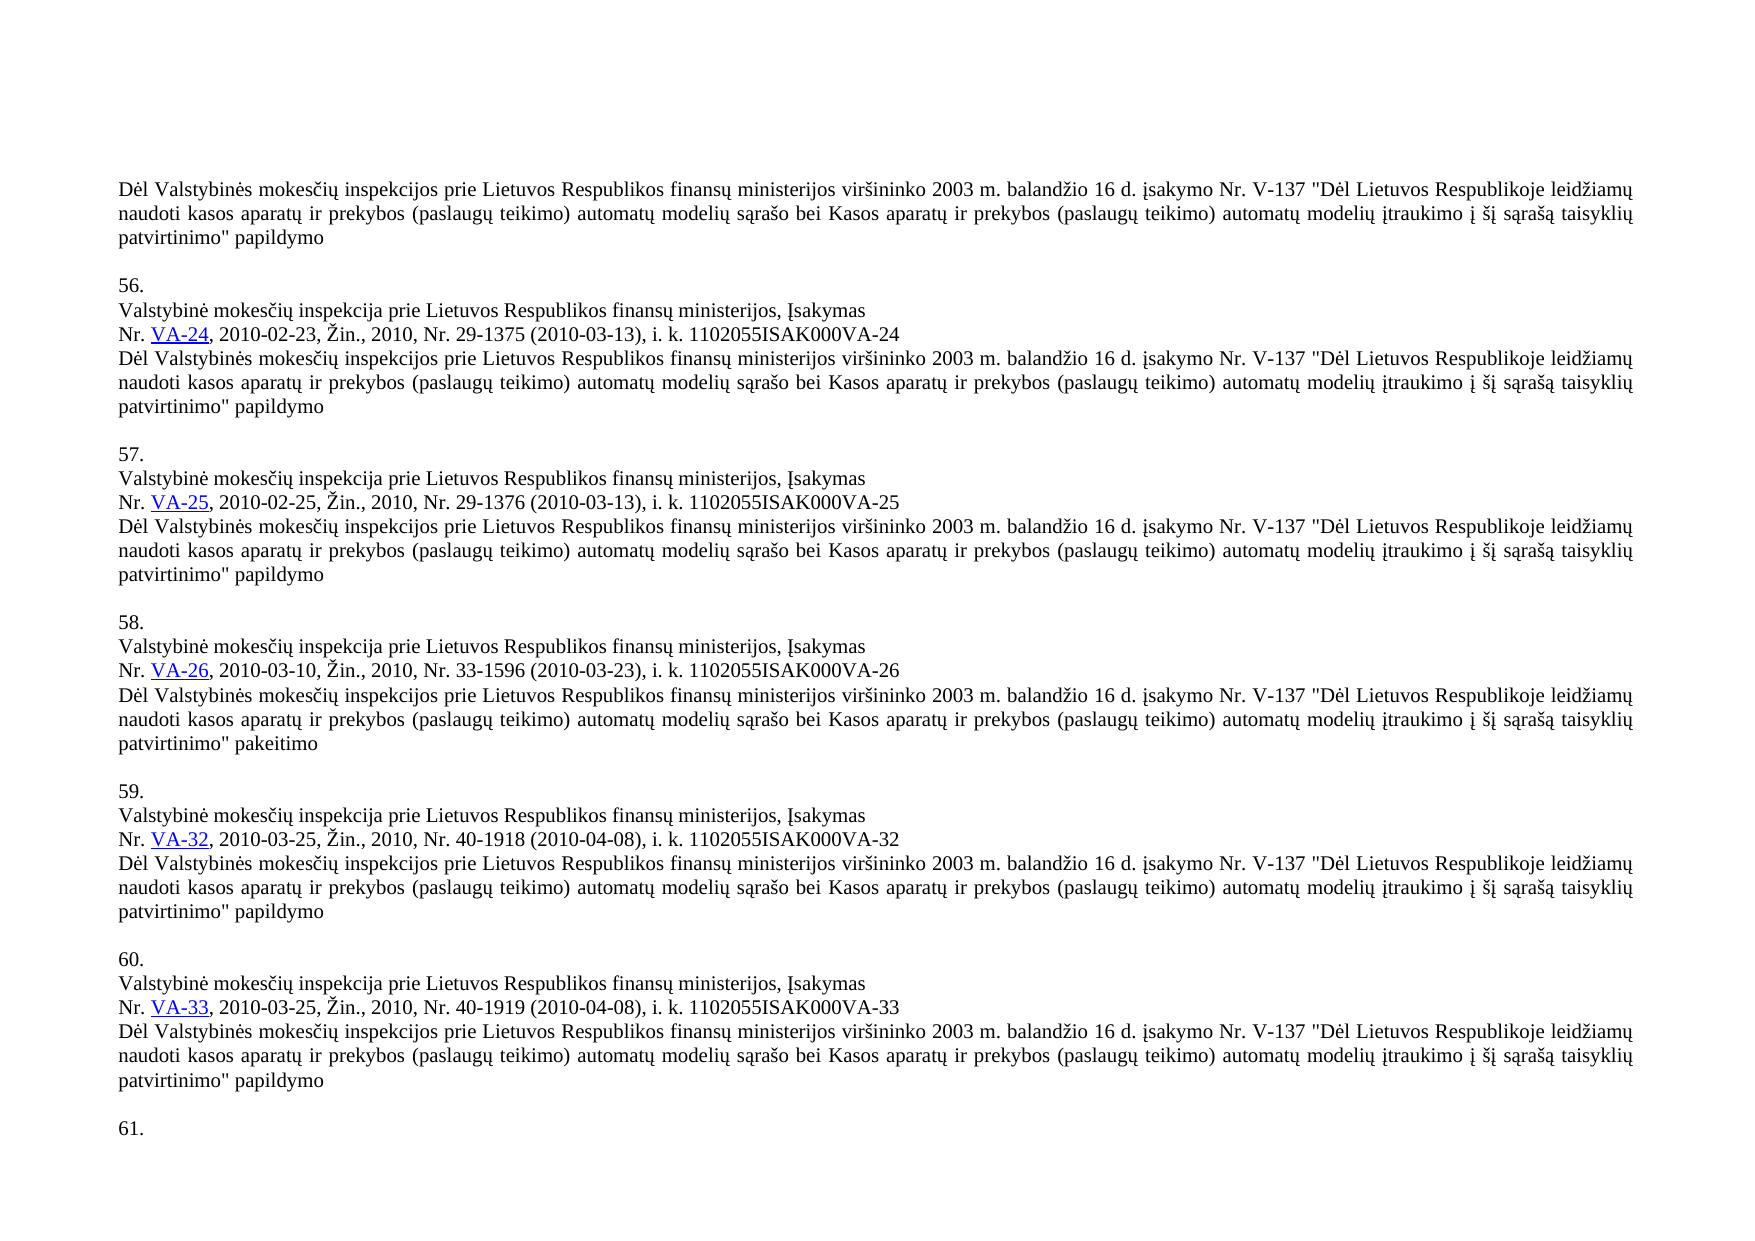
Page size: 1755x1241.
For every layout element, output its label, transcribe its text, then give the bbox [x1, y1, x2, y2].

text Nr. VA-33, 2010-03-25, Žin., 2010, Nr. 40-1919 (2010-04-08), i. k. 1102055ISAK000VA-33 [118, 995, 1636, 1019]
text 59. [118, 779, 1636, 803]
text Nr. VA-24, 2010-02-23, Žin., 2010, Nr. 29-1375 (2010-03-13), i. k. 1102055ISAK000VA-24 [118, 322, 1636, 346]
text Dėl Valstybinės mokesčių inspekcijos prie Lietuvos Respublikos finansų ministerijos viršininko 2003 m. balandžio 16 d. įsakymo Nr. V-137 "Dėl Lietuvos Respublikoje leidžiamų naudoti kasos aparatų ir prekybos (paslaugų teikimo) automatų modelių sąrašo bei Kasos aparatų ir prekybos (paslaugų teikimo) automatų modelių įtraukimo į šį sąrašą taisyklių patvirtinimo" papildymo [118, 346, 1636, 418]
text 60. [118, 947, 1636, 971]
text Valstybinė mokesčių inspekcija prie Lietuvos Respublikos finansų ministerijos, Įsakymas [118, 634, 1636, 658]
text 58. [118, 610, 1636, 634]
text Valstybinė mokesčių inspekcija prie Lietuvos Respublikos finansų ministerijos, Įsakymas [118, 971, 1636, 995]
text Dėl Valstybinės mokesčių inspekcijos prie Lietuvos Respublikos finansų ministerijos viršininko 2003 m. balandžio 16 d. įsakymo Nr. V-137 "Dėl Lietuvos Respublikoje leidžiamų naudoti kasos aparatų ir prekybos (paslaugų teikimo) automatų modelių sąrašo bei Kasos aparatų ir prekybos (paslaugų teikimo) automatų modelių įtraukimo į šį sąrašą taisyklių patvirtinimo" papildymo [118, 514, 1636, 586]
text Nr. VA-26, 2010-03-10, Žin., 2010, Nr. 33-1596 (2010-03-23), i. k. 1102055ISAK000VA-26 [118, 658, 1636, 682]
text 61. [118, 1116, 1636, 1140]
text Dėl Valstybinės mokesčių inspekcijos prie Lietuvos Respublikos finansų ministerijos viršininko 2003 m. balandžio 16 d. įsakymo Nr. V-137 "Dėl Lietuvos Respublikoje leidžiamų naudoti kasos aparatų ir prekybos (paslaugų teikimo) automatų modelių sąrašo bei Kasos aparatų ir prekybos (paslaugų teikimo) automatų modelių įtraukimo į šį sąrašą taisyklių patvirtinimo" papildymo [118, 177, 1636, 249]
text Dėl Valstybinės mokesčių inspekcijos prie Lietuvos Respublikos finansų ministerijos viršininko 2003 m. balandžio 16 d. įsakymo Nr. V-137 "Dėl Lietuvos Respublikoje leidžiamų naudoti kasos aparatų ir prekybos (paslaugų teikimo) automatų modelių sąrašo bei Kasos aparatų ir prekybos (paslaugų teikimo) automatų modelių įtraukimo į šį sąrašą taisyklių patvirtinimo" pakeitimo [118, 682, 1636, 755]
text Valstybinė mokesčių inspekcija prie Lietuvos Respublikos finansų ministerijos, Įsakymas [118, 803, 1636, 827]
text Dėl Valstybinės mokesčių inspekcijos prie Lietuvos Respublikos finansų ministerijos viršininko 2003 m. balandžio 16 d. įsakymo Nr. V-137 "Dėl Lietuvos Respublikoje leidžiamų naudoti kasos aparatų ir prekybos (paslaugų teikimo) automatų modelių sąrašo bei Kasos aparatų ir prekybos (paslaugų teikimo) automatų modelių įtraukimo į šį sąrašą taisyklių patvirtinimo" papildymo [118, 851, 1636, 923]
text Nr. VA-32, 2010-03-25, Žin., 2010, Nr. 40-1918 (2010-04-08), i. k. 1102055ISAK000VA-32 [118, 827, 1636, 851]
text 57. [118, 442, 1636, 466]
text Valstybinė mokesčių inspekcija prie Lietuvos Respublikos finansų ministerijos, Įsakymas [118, 297, 1636, 322]
text Valstybinė mokesčių inspekcija prie Lietuvos Respublikos finansų ministerijos, Įsakymas [118, 466, 1636, 490]
text Dėl Valstybinės mokesčių inspekcijos prie Lietuvos Respublikos finansų ministerijos viršininko 2003 m. balandžio 16 d. įsakymo Nr. V-137 "Dėl Lietuvos Respublikoje leidžiamų naudoti kasos aparatų ir prekybos (paslaugų teikimo) automatų modelių sąrašo bei Kasos aparatų ir prekybos (paslaugų teikimo) automatų modelių įtraukimo į šį sąrašą taisyklių patvirtinimo" papildymo [118, 1019, 1636, 1092]
text Nr. VA-25, 2010-02-25, Žin., 2010, Nr. 29-1376 (2010-03-13), i. k. 1102055ISAK000VA-25 [118, 490, 1636, 514]
text 56. [118, 273, 1636, 297]
